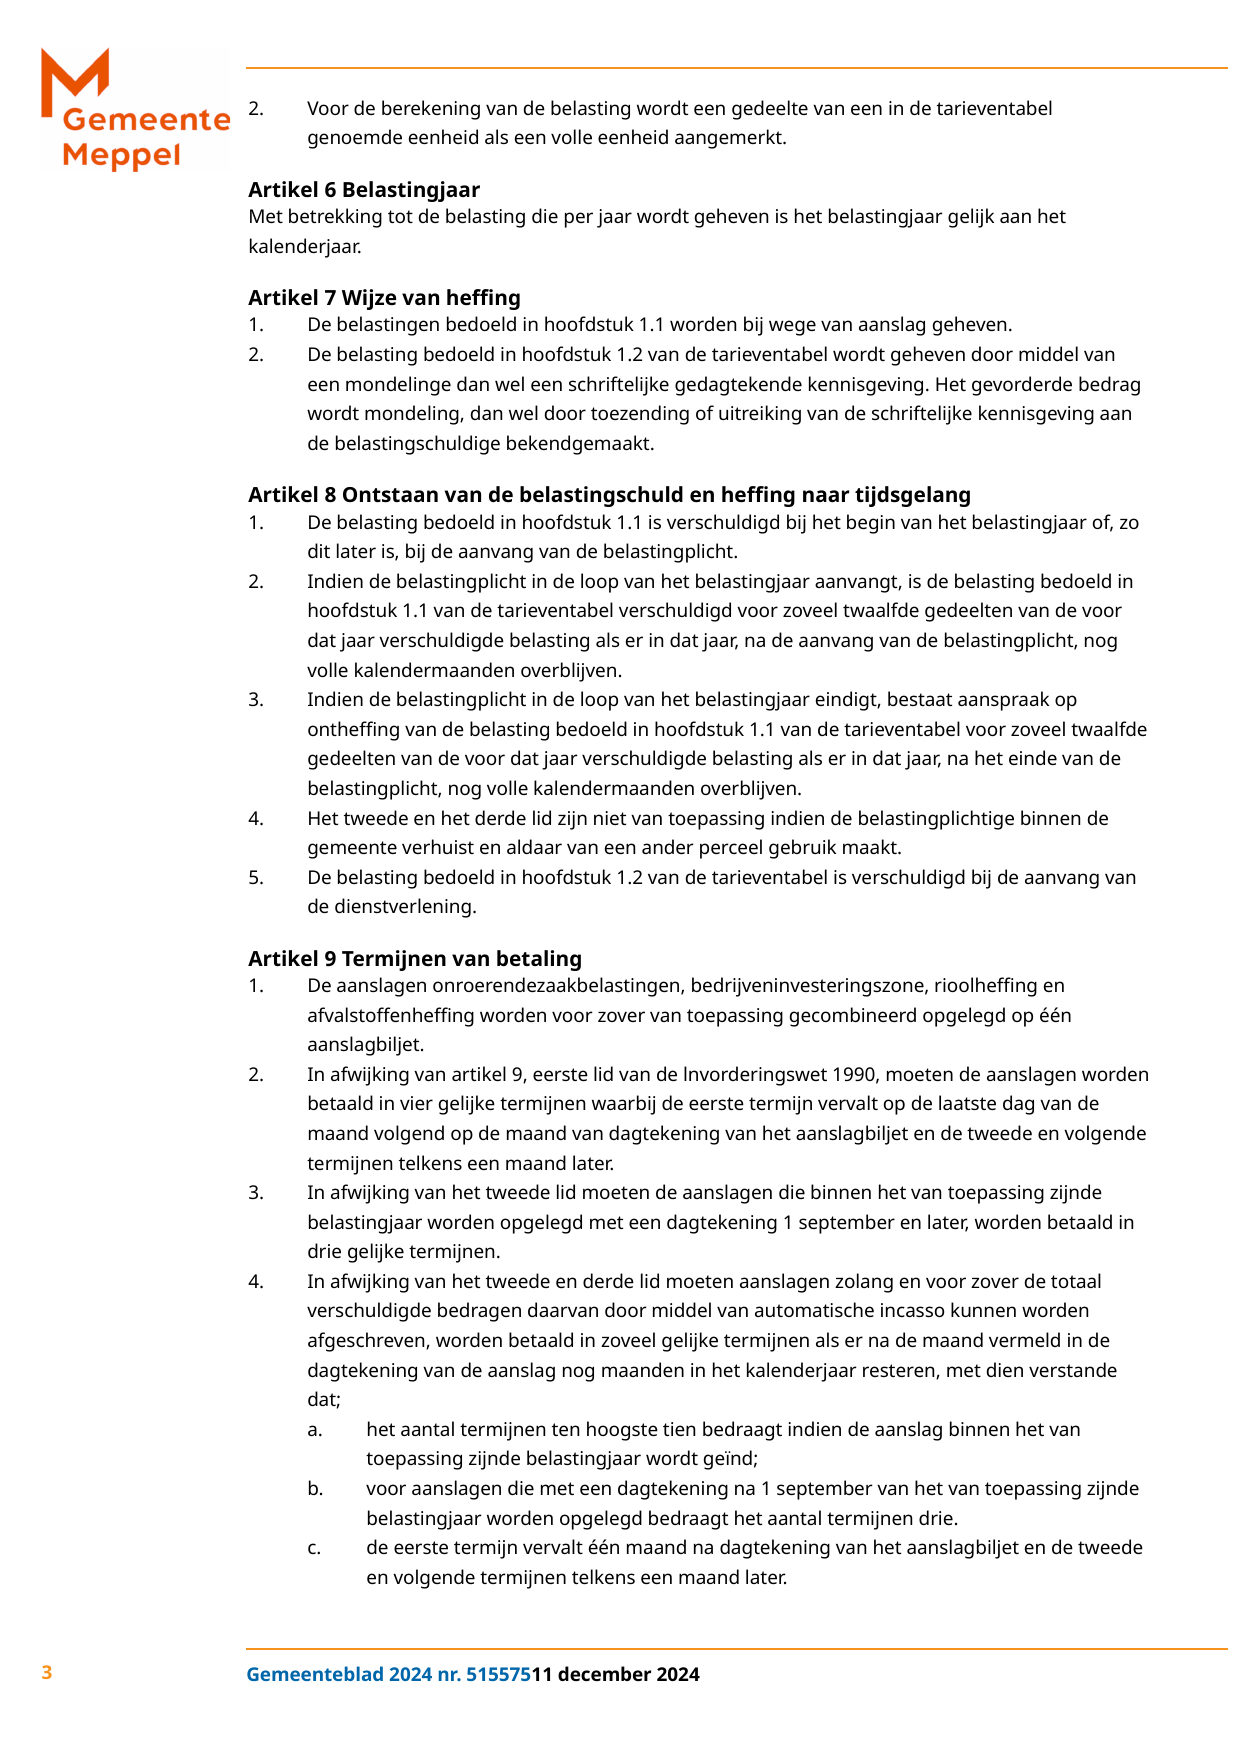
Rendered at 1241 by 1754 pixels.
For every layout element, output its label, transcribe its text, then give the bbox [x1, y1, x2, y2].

text Artikel 6 Belastingjaar [248, 175, 1152, 203]
list het aantal termijnen ten hoogste tien bedraagt indien de aanslag binnen het van toepassing zijnde belastingjaar wordt geïnd; [307, 1416, 1152, 1471]
list Voor de berekening van de belasting wordt een gedeelte van een in de tarieventabel genoemde eenheid als een volle eenheid aangemerkt. [248, 95, 1152, 150]
list De belasting bedoeld in hoofdstuk 1.2 van de tarieventabel wordt geheven door middel van een mondelinge dan wel een schriftelijke gedagtekende kennisgeving. Het gevorderde bedrag wordt mondeling, dan wel door toezending of uitreiking van de schriftelijke kennisgeving aan de belastingschuldige bekendgemaakt. [248, 341, 1152, 456]
list Indien de belastingplicht in de loop van het belastingjaar eindigt, bestaat aanspraak op ontheffing van de belasting bedoeld in hoofdstuk 1.1 van de tarieventabel voor zoveel twaalfde gedeelten van de voor dat jaar verschuldigde belasting als er in dat jaar, na het einde van de belastingplicht, nog volle kalendermaanden overblijven. [248, 686, 1152, 801]
list In afwijking van het tweede lid moeten de aanslagen die binnen het van toepassing zijnde belastingjaar worden opgelegd met een dagtekening 1 september en later, worden betaald in drie gelijke termijnen. [248, 1179, 1152, 1264]
list De belastingen bedoeld in hoofdstuk 1.1 worden bij wege van aanslag geheven. [248, 312, 1152, 337]
list De belasting bedoeld in hoofdstuk 1.1 is verschuldigd bij het begin van het belastingjaar of, zo dit later is, bij de aanvang van de belastingplicht. [248, 509, 1152, 564]
list In afwijking van het tweede en derde lid moeten aanslagen zolang en voor zover de totaal verschuldigde bedragen daarvan door middel van automatische incasso kunnen worden afgeschreven, worden betaald in zoveel gelijke termijnen als er na de maand vermeld in de dagtekening van de aanslag nog maanden in het kalenderjaar resteren, met dien verstande dat; [248, 1268, 1152, 1412]
text Met betrekking tot de belasting die per jaar wordt geheven is het belastingjaar gelijk aan het kalenderjaar. [248, 203, 1152, 258]
picture [41, 47, 231, 172]
list De belasting bedoeld in hoofdstuk 1.2 van de tarieventabel is verschuldigd bij de aanvang van de dienstverlening. [248, 864, 1152, 919]
list voor aanslagen die met een dagtekening na 1 september van het van toepassing zijnde belastingjaar worden opgelegd bedraagt het aantal termijnen drie. [307, 1475, 1152, 1531]
list de eerste termijn vervalt één maand na dagtekening van het aanslagbiljet en de tweede en volgende termijnen telkens een maand later. [307, 1534, 1152, 1590]
text Artikel 8 Ontstaan van de belastingschuld en heffing naar tijdsgelang [248, 480, 1152, 509]
text Artikel 9 Termijnen van betaling [248, 944, 1152, 972]
list Indien de belastingplicht in de loop van het belastingjaar aanvangt, is de belasting bedoeld in hoofdstuk 1.1 van de tarieventabel verschuldigd voor zoveel twaalfde gedeelten van de voor dat jaar verschuldigde belasting als er in dat jaar, na de aanvang van de belastingplicht, nog volle kalendermaanden overblijven. [248, 568, 1152, 682]
list Het tweede en het derde lid zijn niet van toepassing indien de belastingplichtige binnen de gemeente verhuist en aldaar van een ander perceel gebruik maakt. [248, 805, 1152, 860]
list In afwijking van artikel 9, eerste lid van de lnvorderingswet 1990, moeten de aanslagen worden betaald in vier gelijke termijnen waarbij de eerste termijn vervalt op de laatste dag van de maand volgend op de maand van dagtekening van het aanslagbiljet en de tweede en volgende termijnen telkens een maand later. [248, 1061, 1152, 1176]
text Artikel 7 Wijze van heffing [248, 283, 1152, 312]
list De aanslagen onroerendezaakbelastingen, bedrijveninvesteringszone, rioolheffing en afvalstoffenheffing worden voor zover van toepassing gecombineerd opgelegd op één aanslagbiljet. [248, 972, 1152, 1057]
